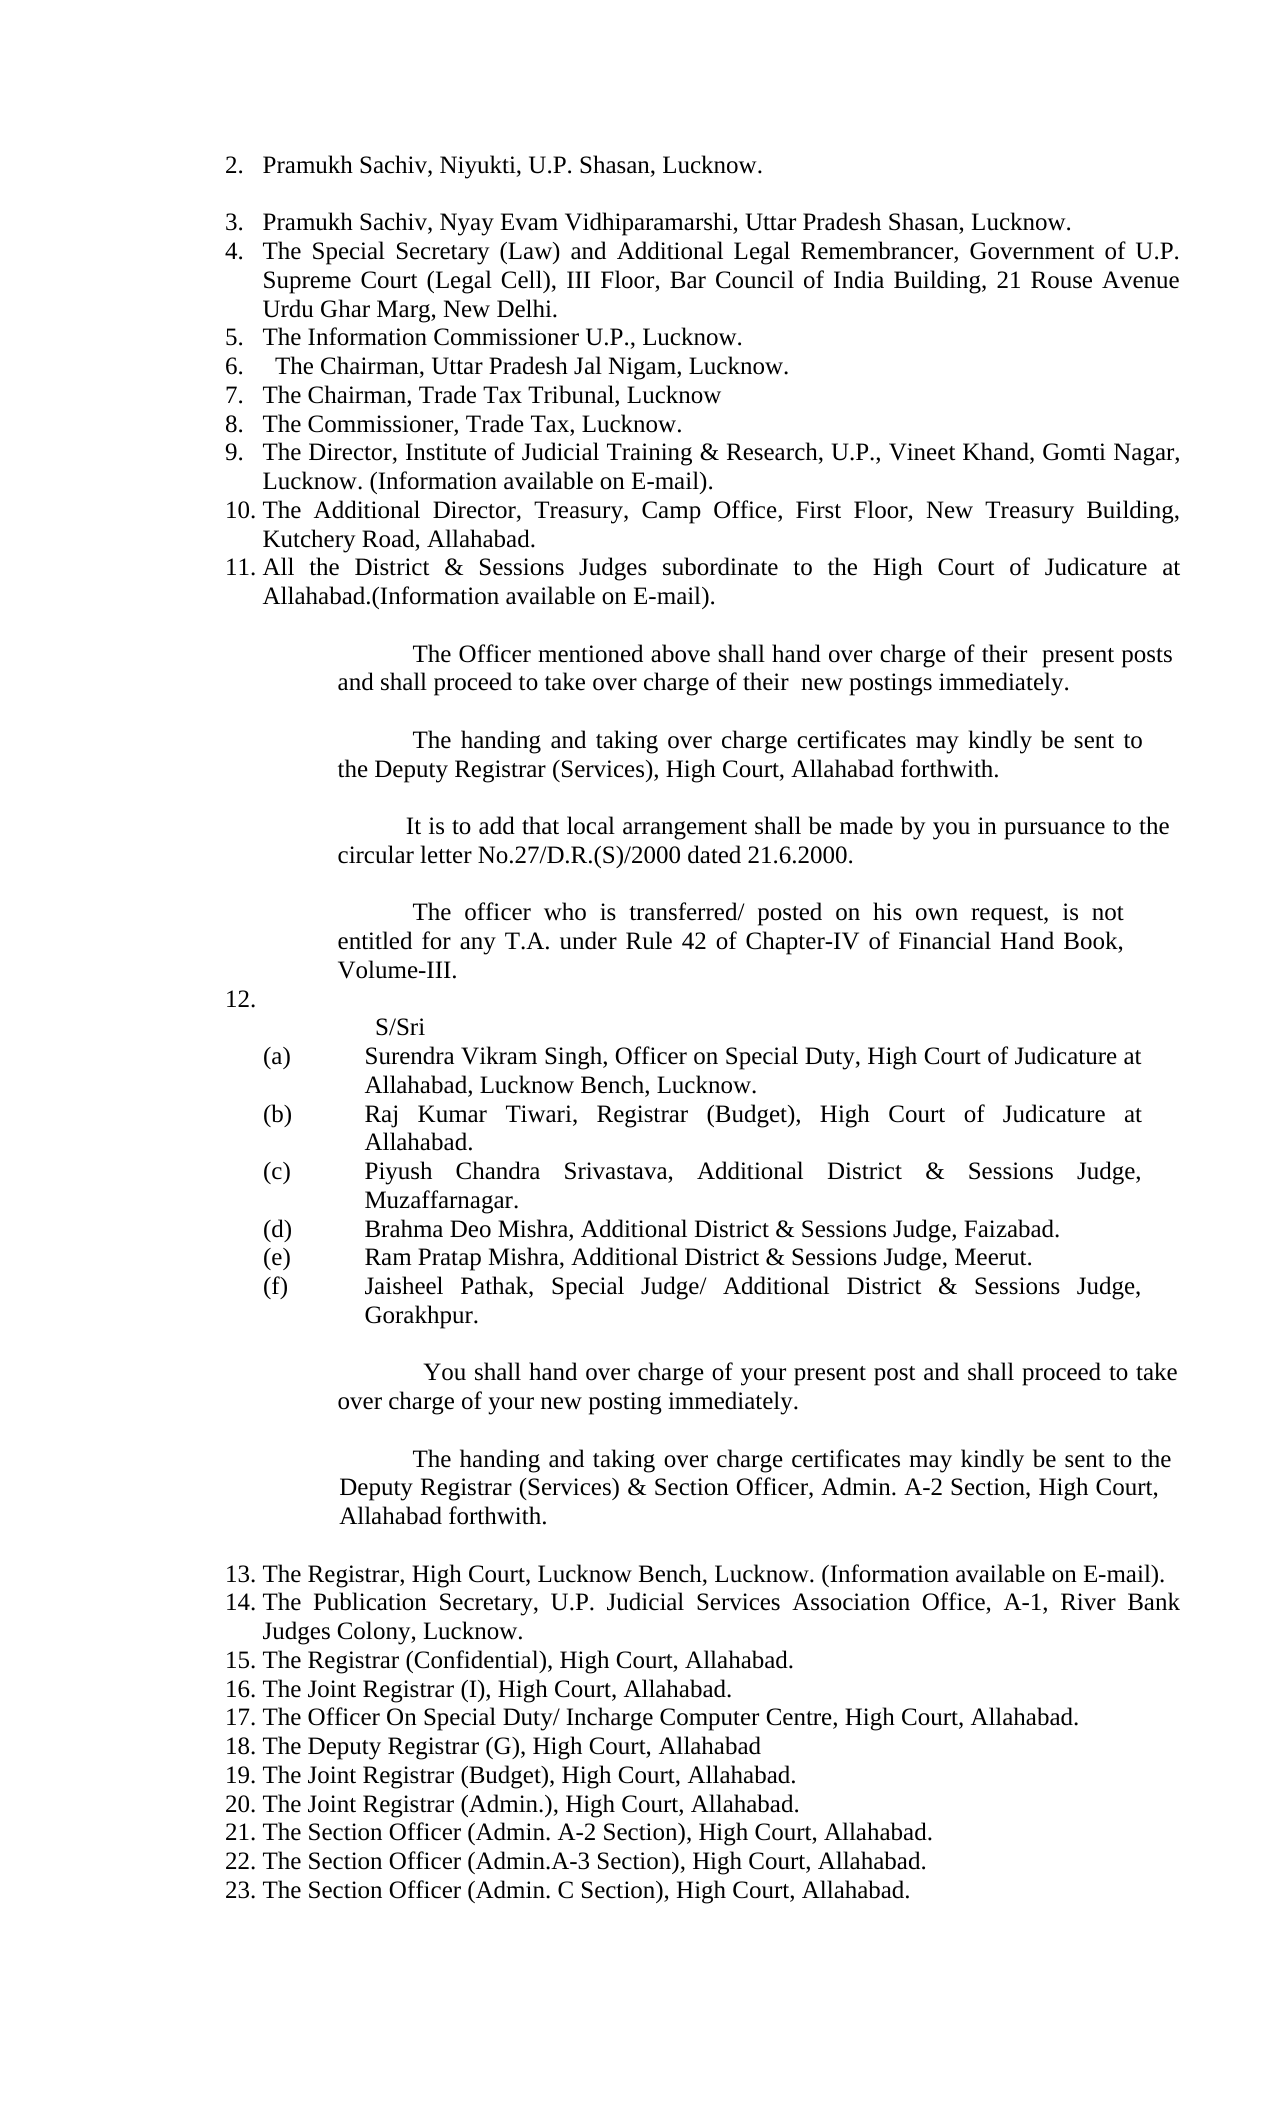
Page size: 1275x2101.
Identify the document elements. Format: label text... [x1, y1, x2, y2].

list The officer who is transferred/ posted on his own request, is not entitled for any T.A. under Rule 42 of Chapter-IV of Financial Hand Book, Volume-III. [300, 897, 1125, 984]
table_cell [252, 1271, 353, 1329]
table_cell Piyush Chandra Srivastava, Additional District & Sessions Judge, Muzaffarnagar. [353, 1156, 1154, 1214]
list The Joint Registrar (Budget), High Court, Allahabad. [225, 1760, 1181, 1789]
list The Officer mentioned above shall hand over charge of their present posts and shall proceed to take over charge of their new postings immediately. [225, 639, 1181, 696]
table_cell Jaisheel Pathak, Special Judge/ Additional District & Sessions Judge, Gorakhpur. [353, 1271, 1154, 1329]
list The Commissioner, Trade Tax, Lucknow. [225, 409, 1181, 437]
list Pramukh Sachiv, Niyukti, U.P. Shasan, Lucknow. [225, 150, 1181, 179]
list The Chairman, Uttar Pradesh Jal Nigam, Lucknow. [225, 351, 1181, 380]
list It is to add that local arrangement shall be made by you in pursuance to the circular letter No.27/D.R.(S)/2000 dated 21.6.2000. [225, 811, 1181, 869]
table_cell [252, 1214, 353, 1242]
list The Director, Institute of Judicial Training & Research, U.P., Vineet Khand, Gomti Nagar, Lucknow. (Information available on E-mail). [225, 437, 1181, 495]
table_header [252, 1041, 353, 1099]
text The handing and taking over charge certificates may kindly be sent to the Deputy Registrar (Services) & Section Officer, Admin. A-2 Section, High Court, Allahabad forthwith. [291, 1444, 1181, 1530]
list S/Sri [225, 1012, 1181, 1041]
list The Deputy Registrar (G), High Court, Allahabad [225, 1731, 1181, 1760]
table_header Surendra Vikram Singh, Officer on Special Duty, High Court of Judicature at Allahabad, Lucknow Bench, Lucknow. [353, 1041, 1154, 1099]
table_cell [252, 1243, 353, 1271]
list The Officer On Special Duty/ Incharge Computer Centre, High Court, Allahabad. [225, 1702, 1181, 1731]
list The Additional Director, Treasury, Camp Office, First Floor, New Treasury Building, Kutchery Road, Allahabad. [225, 495, 1181, 552]
table_cell [252, 1099, 353, 1156]
table_cell Brahma Deo Mishra, Additional District & Sessions Judge, Faizabad. [353, 1214, 1154, 1242]
table_cell Raj Kumar Tiwari, Registrar (Budget), High Court of Judicature at Allahabad. [353, 1099, 1154, 1156]
list The Registrar, High Court, Lucknow Bench, Lucknow. (Information available on E-mail). [225, 1559, 1181, 1587]
list The Joint Registrar (I), High Court, Allahabad. [225, 1674, 1181, 1702]
list The Special Secretary (Law) and Additional Legal Remembrancer, Government of U.P. Supreme Court (Legal Cell), III Floor, Bar Council of India Building, 21 Rouse Avenue Urdu Ghar Marg, New Delhi. [225, 236, 1181, 322]
list All the District & Sessions Judges subordinate to the High Court of Judicature at Allahabad.(Information available on E-mail). [225, 552, 1181, 610]
list The Publication Secretary, U.P. Judicial Services Association Office, A-1, River Bank Judges Colony, Lucknow. [225, 1587, 1181, 1645]
list The Section Officer (Admin.A-3 Section), High Court, Allahabad. [225, 1846, 1181, 1875]
table_cell [252, 1156, 353, 1214]
list The Information Commissioner U.P., Lucknow. [225, 322, 1181, 351]
list The Section Officer (Admin. A-2 Section), High Court, Allahabad. [225, 1817, 1181, 1846]
table_cell Ram Pratap Mishra, Additional District & Sessions Judge, Meerut. [353, 1243, 1154, 1271]
text You shall hand over charge of your present post and shall proceed to take over charge of your new posting immediately. [300, 1357, 1181, 1415]
list Pramukh Sachiv, Nyay Evam Vidhiparamarshi, Uttar Pradesh Shasan, Lucknow. [225, 207, 1181, 236]
list The Chairman, Trade Tax Tribunal, Lucknow [225, 380, 1181, 409]
text The handing and taking over charge certificates may kindly be sent to the Deputy Registrar (Services), High Court, Allahabad forthwith. [300, 725, 1144, 782]
list The Section Officer (Admin. C Section), High Court, Allahabad. [225, 1875, 1181, 1904]
list The Registrar (Confidential), High Court, Allahabad. [225, 1645, 1181, 1674]
list The Joint Registrar (Admin.), High Court, Allahabad. [225, 1789, 1181, 1817]
